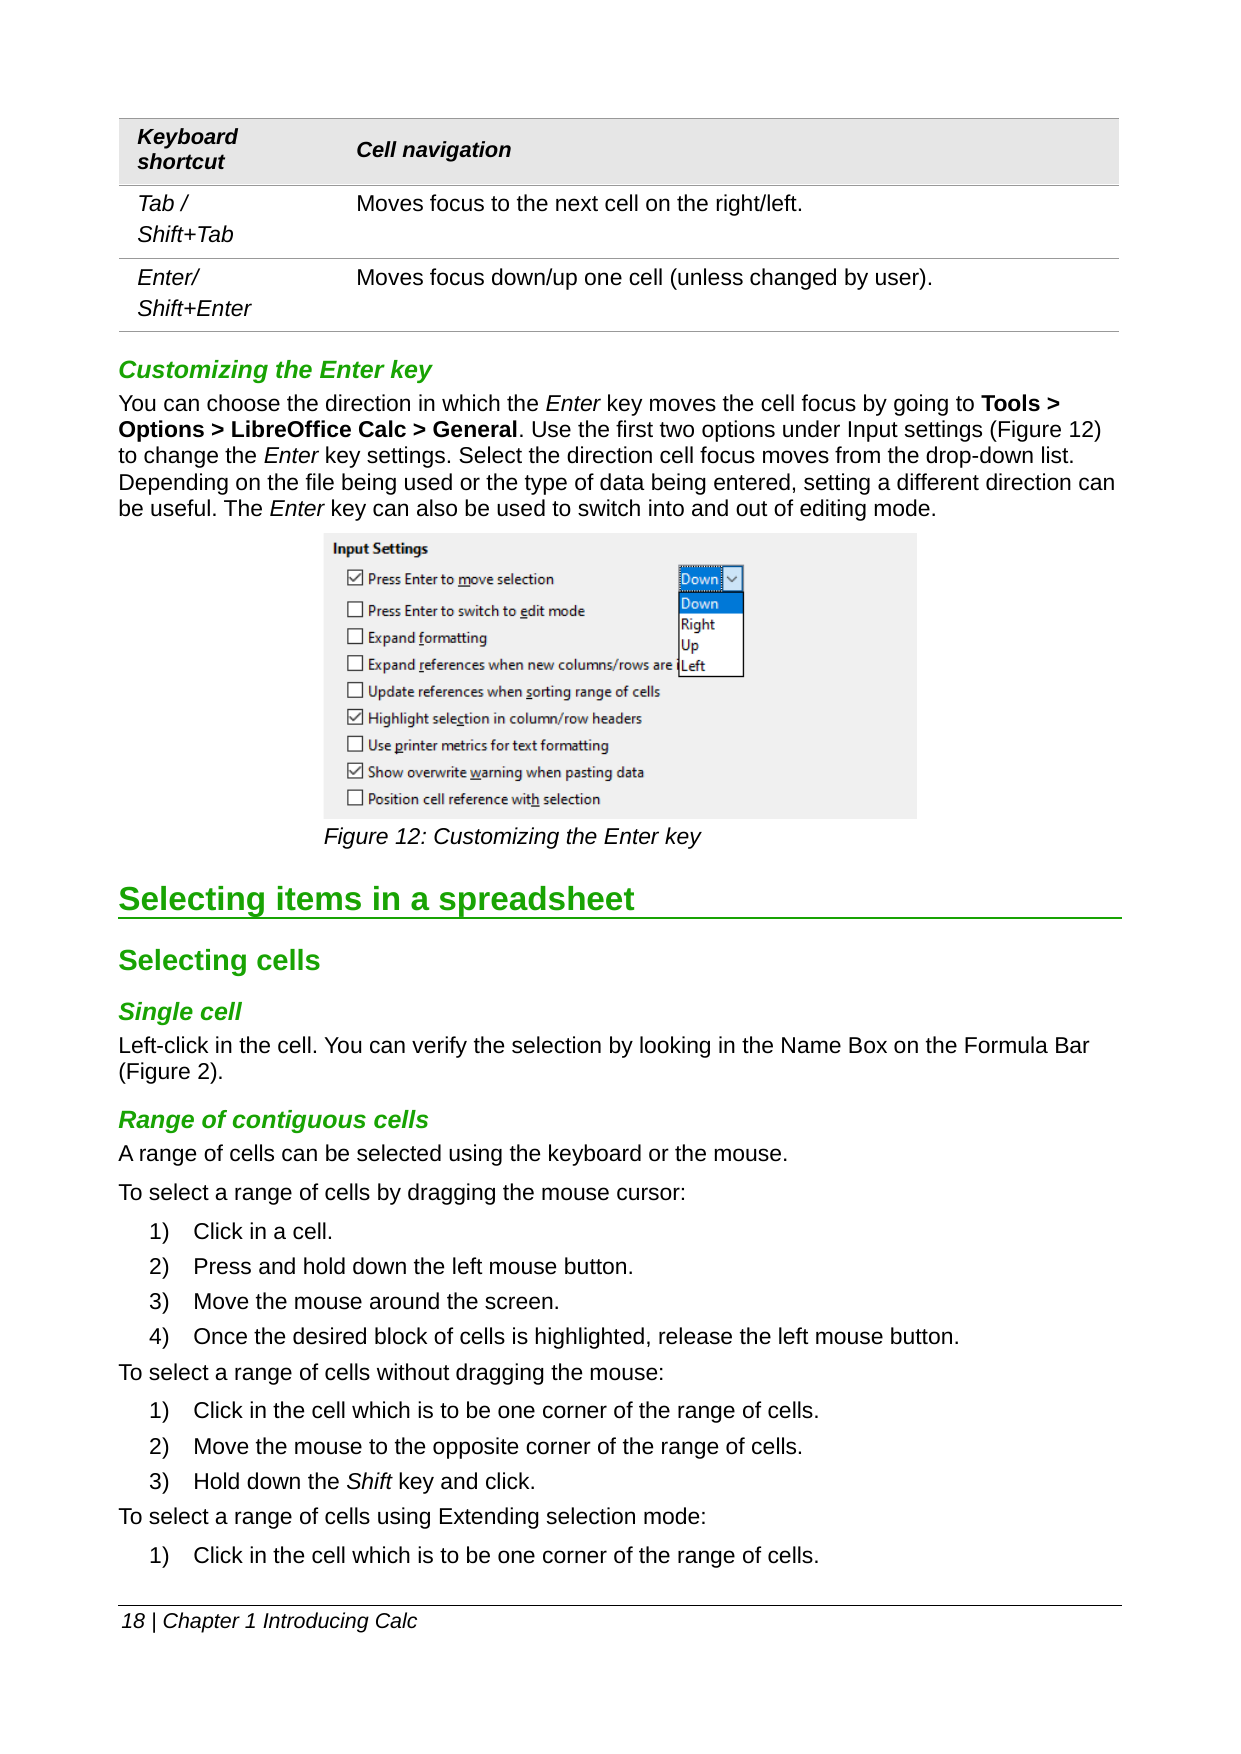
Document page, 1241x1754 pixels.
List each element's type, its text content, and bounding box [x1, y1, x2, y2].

list Press and hold down the left mouse button. [169, 1253, 1122, 1279]
subtitle Selecting items in a spreadsheet [118, 879, 1122, 917]
list Click in the cell which is to be one corner of the range of cells. [169, 1397, 1122, 1424]
text A range of cells can be selected using the keyboard or the mouse. [118, 1140, 1122, 1166]
table_cell Moves focus down/up one cell (unless changed by user). [338, 259, 1119, 331]
text To select a range of cells using Extending selection mode: [118, 1503, 1122, 1529]
table_cell Enter/ Shift+Enter [119, 259, 338, 331]
picture [323, 533, 917, 819]
table_header Keyboard shortcut [119, 119, 338, 184]
text You can choose the direction in which the Enter key moves the cell focus by going to Tools > Options > LibreOffice Calc > General. Use the first two options under Input settings (Figure 12) to change the Enter key settings. Select the direction cell focus moves from the drop-down list. Depending on the file being used or the type of data being entered, setting a different direction can be useful. The Enter key can also be used to switch into and out of editing mode. [118, 389, 1122, 521]
list Click in a cell. [169, 1218, 1122, 1244]
subtitle Selecting cells [118, 943, 1122, 977]
subtitle Customizing the Enter key [118, 355, 1122, 383]
list To select a range of cells without dragging the mouse: [118, 1358, 1122, 1385]
table_cell Moves focus to the next cell on the right/left. [338, 186, 1119, 258]
text Left-click in the cell. You can verify the selection by looking in the Name Box on the Formula Bar (Figure 2). [118, 1032, 1122, 1085]
list Once the desired block of cells is highlighted, release the left mouse button. [169, 1323, 1122, 1350]
list Click in the cell which is to be one corner of the range of cells. [169, 1542, 1122, 1568]
list To select a range of cells by dragging the mouse cursor: [118, 1179, 1122, 1205]
table_cell Tab / Shift+Tab [119, 186, 338, 258]
list Move the mouse around the screen. [169, 1288, 1122, 1314]
text Figure 12: Customizing the Enter key [323, 819, 917, 849]
list Hold down the Shift key and click. [169, 1468, 1122, 1494]
table_header Cell navigation [338, 119, 1119, 184]
list Move the mouse to the opposite corner of the range of cells. [169, 1433, 1122, 1459]
subtitle Single cell [118, 997, 1122, 1026]
subtitle Range of contiguous cells [118, 1105, 1122, 1134]
